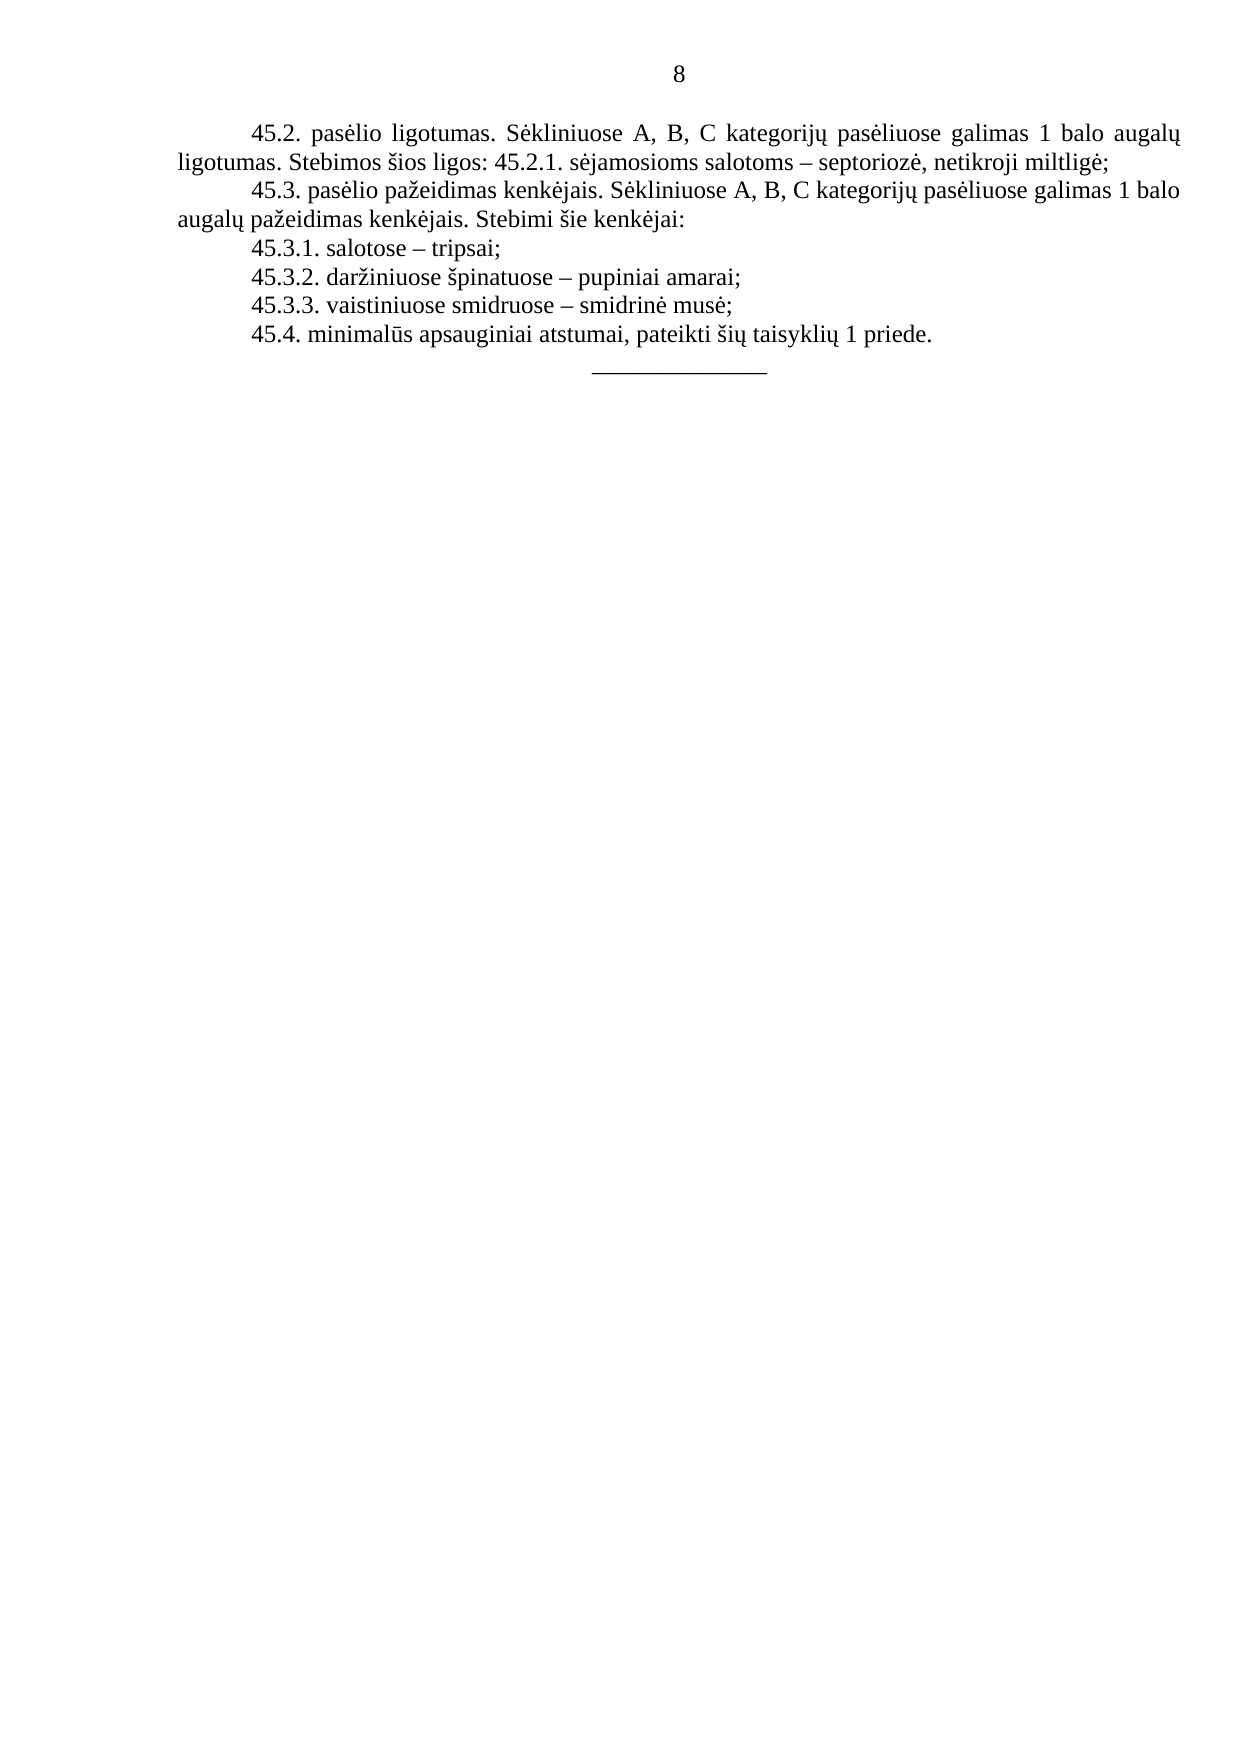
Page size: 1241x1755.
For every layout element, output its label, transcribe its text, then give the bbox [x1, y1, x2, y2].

text 45.2. pasėlio ligotumas. Sėkliniuose A, B, C kategorijų pasėliuose galimas 1 balo augalų ligotumas. Stebimos šios ligos: 45.2.1. sėjamosioms salotoms – septoriozė, netikroji miltligė; [177, 118, 1181, 176]
text 45.3. pasėlio pažeidimas kenkėjais. Sėkliniuose A, B, C kategorijų pasėliuose galimas 1 balo augalų pažeidimas kenkėjais. Stebimi šie kenkėjai: [177, 176, 1181, 233]
text 45.3.3. vaistiniuose smidruose – smidrinė musė; [177, 291, 1181, 319]
text ______________ [177, 348, 1181, 377]
text 45.3.2. daržiniuose špinatuose – pupiniai amarai; [177, 262, 1181, 291]
text 45.4. minimalūs apsauginiai atstumai, pateikti šių taisyklių 1 priede. [177, 319, 1181, 348]
text 45.3.1. salotose – tripsai; [177, 233, 1181, 262]
